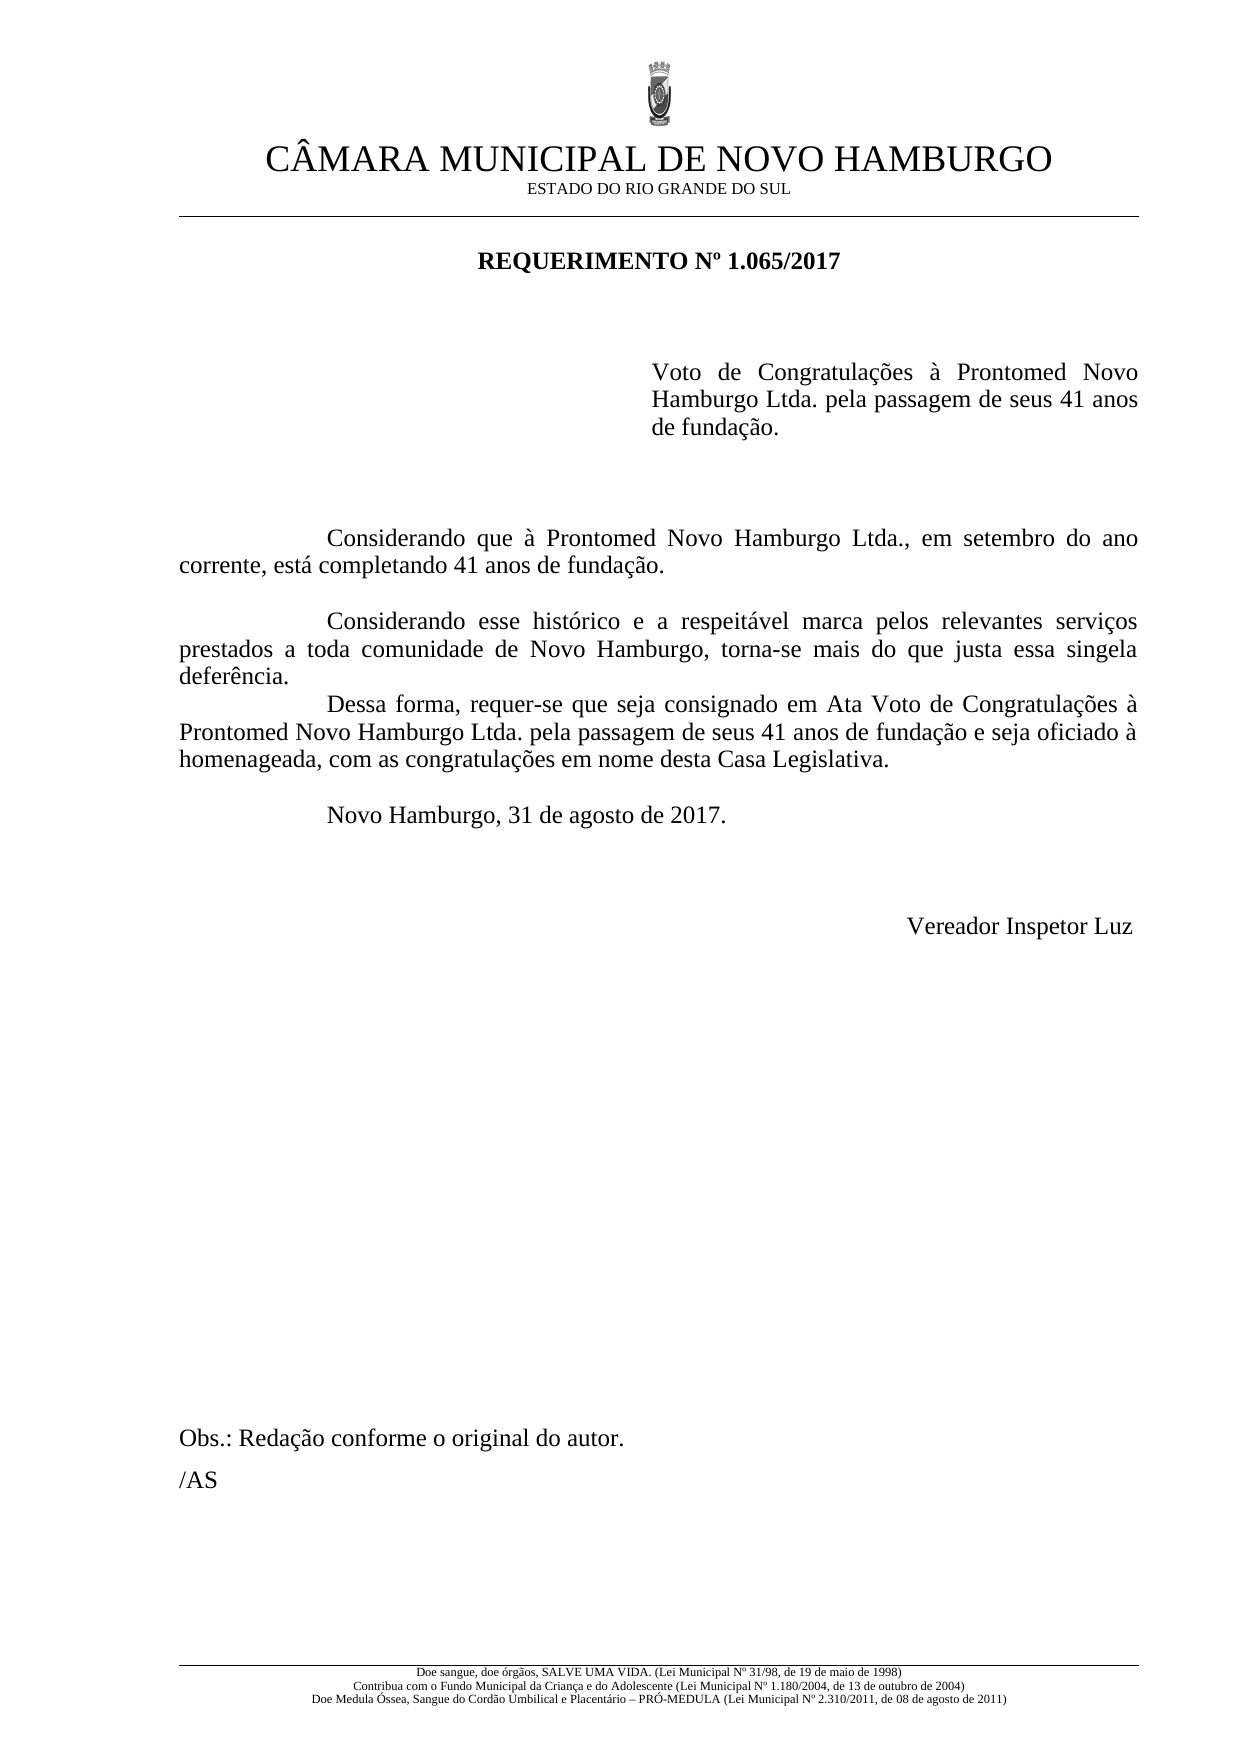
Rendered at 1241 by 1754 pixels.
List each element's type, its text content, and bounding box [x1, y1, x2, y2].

text REQUERIMENTO Nº 1.065/2017 [179, 247, 1139, 274]
text Obs.: Redação conforme o original do autor. [179, 1424, 1139, 1452]
text Vereador Inspetor Luz [179, 912, 1139, 939]
text /AS [179, 1466, 1139, 1494]
text Considerando esse histórico e a respeitável marca pelos relevantes serviços prestados a toda comunidade de Novo Hamburgo, torna-se mais do que justa essa singela deferência. [179, 607, 1139, 690]
text Considerando que à Prontomed Novo Hamburgo Ltda., em setembro do ano corrente, está completando 41 anos de fundação. [179, 524, 1139, 579]
text Dessa forma, requer-se que seja consignado em Ata Voto de Congratulações à Prontomed Novo Hamburgo Ltda. pela passagem de seus 41 anos de fundação e seja oficiado à homenageada, com as congratulações em nome desta Casa Legislativa. [179, 690, 1139, 773]
text Voto de Congratulações à Prontomed Novo Hamburgo Ltda. pela passagem de seus 41 anos de fundação. [651, 358, 1139, 441]
text Novo Hamburgo, 31 de agosto de 2017. [179, 801, 1139, 829]
